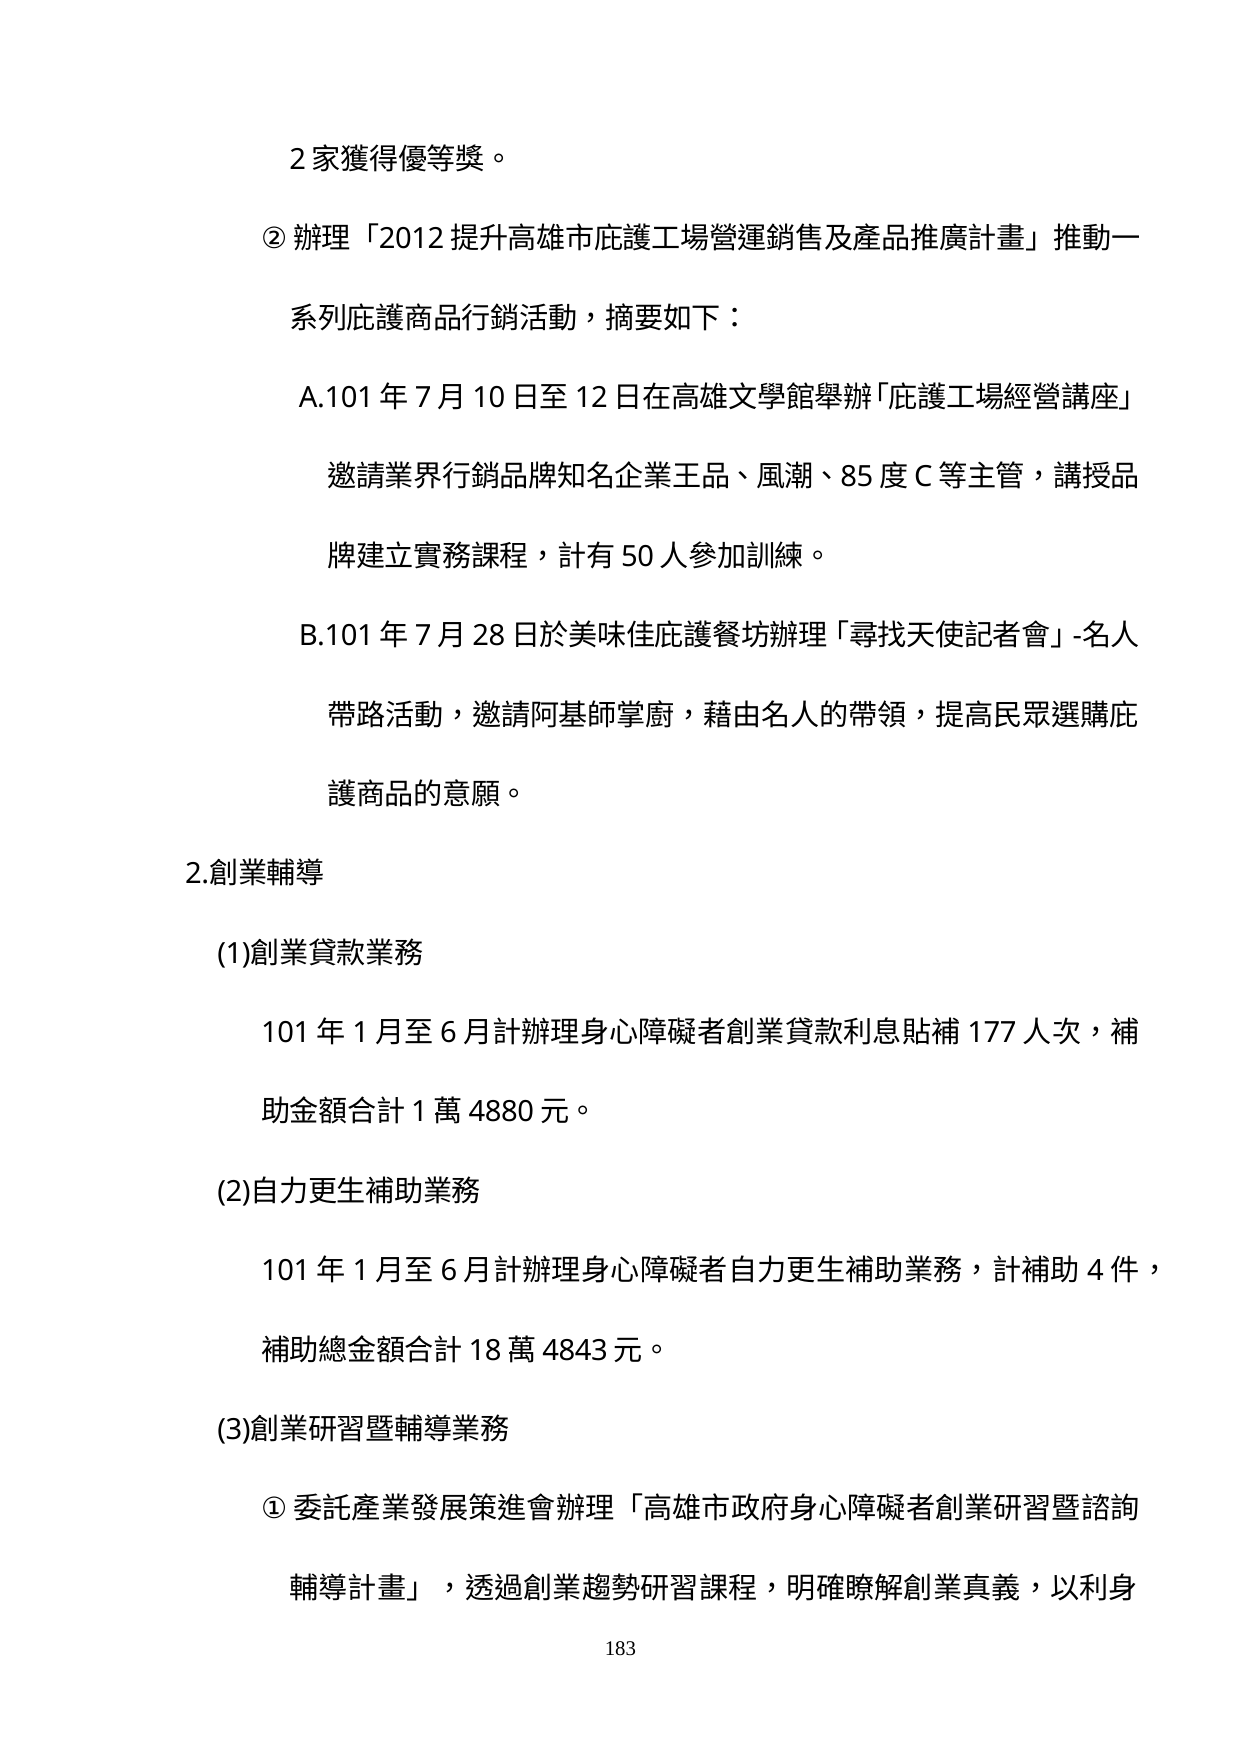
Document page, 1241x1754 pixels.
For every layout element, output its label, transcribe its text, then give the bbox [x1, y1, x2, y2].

text ②辦理「2012提升高雄市庇護工場營運銷售及產品推廣計畫」推動一系列庇護商品行銷活動，摘要如下： [261, 196, 1140, 355]
text (1)創業貸款業務 [217, 911, 1140, 990]
text A.101年7月10日至12日在高雄文學館舉辦「庇護工場經營講座」，邀請業界行銷品牌知名企業王品、風潮、85度C等主管，講授品牌建立實務課程，計有50人參加訓練。 [299, 355, 1140, 593]
text B.101年7月28日於美味佳庇護餐坊辦理「尋找天使記者會」-名人帶路活動，邀請阿基師掌廚，藉由名人的帶領，提高民眾選購庇護商品的意願。 [299, 593, 1140, 831]
text (3)創業研習暨輔導業務 [217, 1387, 1140, 1466]
text 2家獲得優等獎。 [261, 117, 1140, 196]
text 101年1月至6月計辦理身心障礙者自力更生補助業務，計補助4件，補助總金額合計18萬4843元。 [261, 1228, 1140, 1387]
text 101年1月至6月計辦理身心障礙者創業貸款利息貼補177人次，補助金額合計1萬4880元。 [261, 990, 1140, 1149]
text 2.創業輔導 [185, 831, 1140, 911]
text (2)自力更生補助業務 [217, 1149, 1140, 1228]
text ①委託產業發展策進會辦理「高雄市政府身心障礙者創業研習暨諮詢輔導計畫」，透過創業趨勢研習課程，明確瞭解創業真義，以利身 [261, 1466, 1140, 1625]
